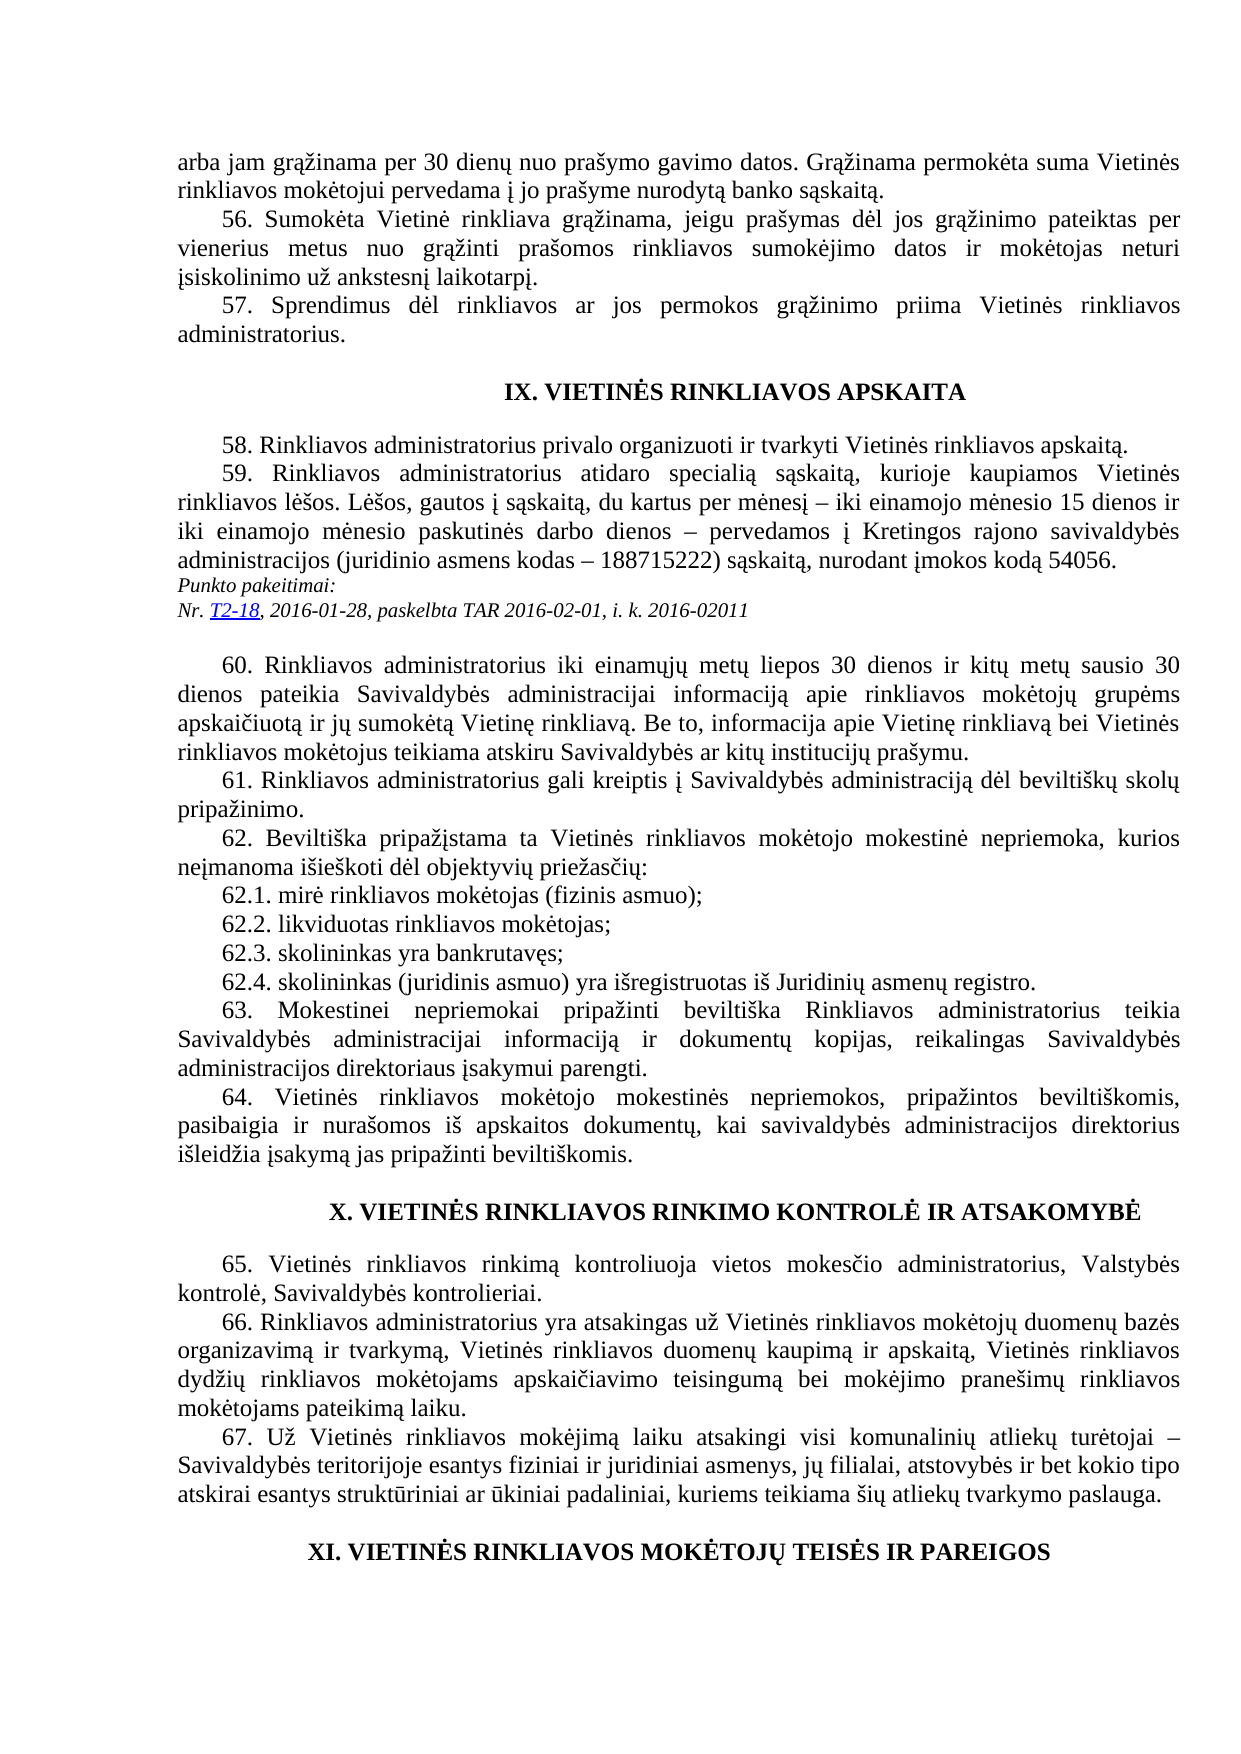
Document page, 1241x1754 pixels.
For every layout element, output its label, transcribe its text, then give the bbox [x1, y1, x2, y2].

text IX. VIETINĖS RINKLIAVOS APSKAITA [177, 377, 1181, 406]
text Nr. T2-18, 2016-01-28, paskelbta TAR 2016-02-01, i. k. 2016-02011 [177, 597, 1181, 622]
text XI. VIETINĖS RINKLIAVOS MOKĖTOJŲ TEISĖS IR PAREIGOS [177, 1537, 1181, 1566]
text 61. Rinkliavos administratorius gali kreiptis į Savivaldybės administraciją dėl beviltiškų skolų pripažinimo. [177, 765, 1181, 823]
text 62.1. mirė rinkliavos mokėtojas (fizinis asmuo); [222, 880, 1181, 909]
text 56. Sumokėta Vietinė rinkliava grąžinama, jeigu prašymas dėl jos grąžinimo pateiktas per vienerius metus nuo grąžinti prašomos rinkliavos sumokėjimo datos ir mokėtojas neturi įsiskolinimo už ankstesnį laikotarpį. [177, 204, 1181, 291]
text 64. Vietinės rinkliavos mokėtojo mokestinės nepriemokos, pripažintos beviltiškomis, pasibaigia ir nurašomos iš apskaitos dokumentų, kai savivaldybės administracijos direktorius išleidžia įsakymą jas pripažinti beviltiškomis. [177, 1082, 1181, 1168]
text 58. Rinkliavos administratorius privalo organizuoti ir tvarkyti Vietinės rinkliavos apskaitą. [177, 430, 1181, 458]
text X. VIETINĖS RINKLIAVOS RINKIMO KONTROLĖ IR ATSAKOMYBĖ [177, 1197, 1181, 1225]
text Punkto pakeitimai: [177, 573, 1181, 597]
text 59. Rinkliavos administratorius atidaro specialią sąskaitą, kurioje kaupiamos Vietinės rinkliavos lėšos. Lėšos, gautos į sąskaitą, du kartus per mėnesį – iki einamojo mėnesio 15 dienos ir iki einamojo mėnesio paskutinės darbo dienos – pervedamos į Kretingos rajono savivaldybės administracijos (juridinio asmens kodas – 188715222) sąskaitą, nurodant įmokos kodą 54056. [177, 458, 1181, 573]
text 65. Vietinės rinkliavos rinkimą kontroliuoja vietos mokesčio administratorius, Valstybės kontrolė, Savivaldybės kontrolieriai. [177, 1249, 1181, 1307]
text 67. Už Vietinės rinkliavos mokėjimą laiku atsakingi visi komunalinių atliekų turėtojai – Savivaldybės teritorijoje esantys fiziniai ir juridiniai asmenys, jų filialai, atstovybės ir bet kokio tipo atskirai esantys struktūriniai ar ūkiniai padaliniai, kuriems teikiama šių atliekų tvarkymo paslauga. [177, 1422, 1181, 1508]
text 62.3. skolininkas yra bankrutavęs; [222, 938, 1181, 967]
text 62.2. likviduotas rinkliavos mokėtojas; [222, 909, 1181, 938]
text 62.4. skolininkas (juridinis asmuo) yra išregistruotas iš Juridinių asmenų registro. [222, 967, 1181, 995]
text 57. Sprendimus dėl rinkliavos ar jos permokos grąžinimo priima Vietinės rinkliavos administratorius. [177, 291, 1181, 348]
text 66. Rinkliavos administratorius yra atsakingas už Vietinės rinkliavos mokėtojų duomenų bazės organizavimą ir tvarkymą, Vietinės rinkliavos duomenų kaupimą ir apskaitą, Vietinės rinkliavos dydžių rinkliavos mokėtojams apskaičiavimo teisingumą bei mokėjimo pranešimų rinkliavos mokėtojams pateikimą laiku. [177, 1307, 1181, 1422]
text 60. Rinkliavos administratorius iki einamųjų metų liepos 30 dienos ir kitų metų sausio 30 dienos pateikia Savivaldybės administracijai informaciją apie rinkliavos mokėtojų grupėms apskaičiuotą ir jų sumokėtą Vietinę rinkliavą. Be to, informacija apie Vietinę rinkliavą bei Vietinės rinkliavos mokėtojus teikiama atskiru Savivaldybės ar kitų institucijų prašymu. [177, 650, 1181, 765]
text arba jam grąžinama per 30 dienų nuo prašymo gavimo datos. Grąžinama permokėta suma Vietinės rinkliavos mokėtojui pervedama į jo prašyme nurodytą banko sąskaitą. [177, 147, 1181, 204]
text 62. Beviltiška pripažįstama ta Vietinės rinkliavos mokėtojo mokestinė nepriemoka, kurios neįmanoma išieškoti dėl objektyvių priežasčių: [177, 823, 1181, 880]
text 63. Mokestinei nepriemokai pripažinti beviltiška Rinkliavos administratorius teikia Savivaldybės administracijai informaciją ir dokumentų kopijas, reikalingas Savivaldybės administracijos direktoriaus įsakymui parengti. [177, 995, 1181, 1082]
